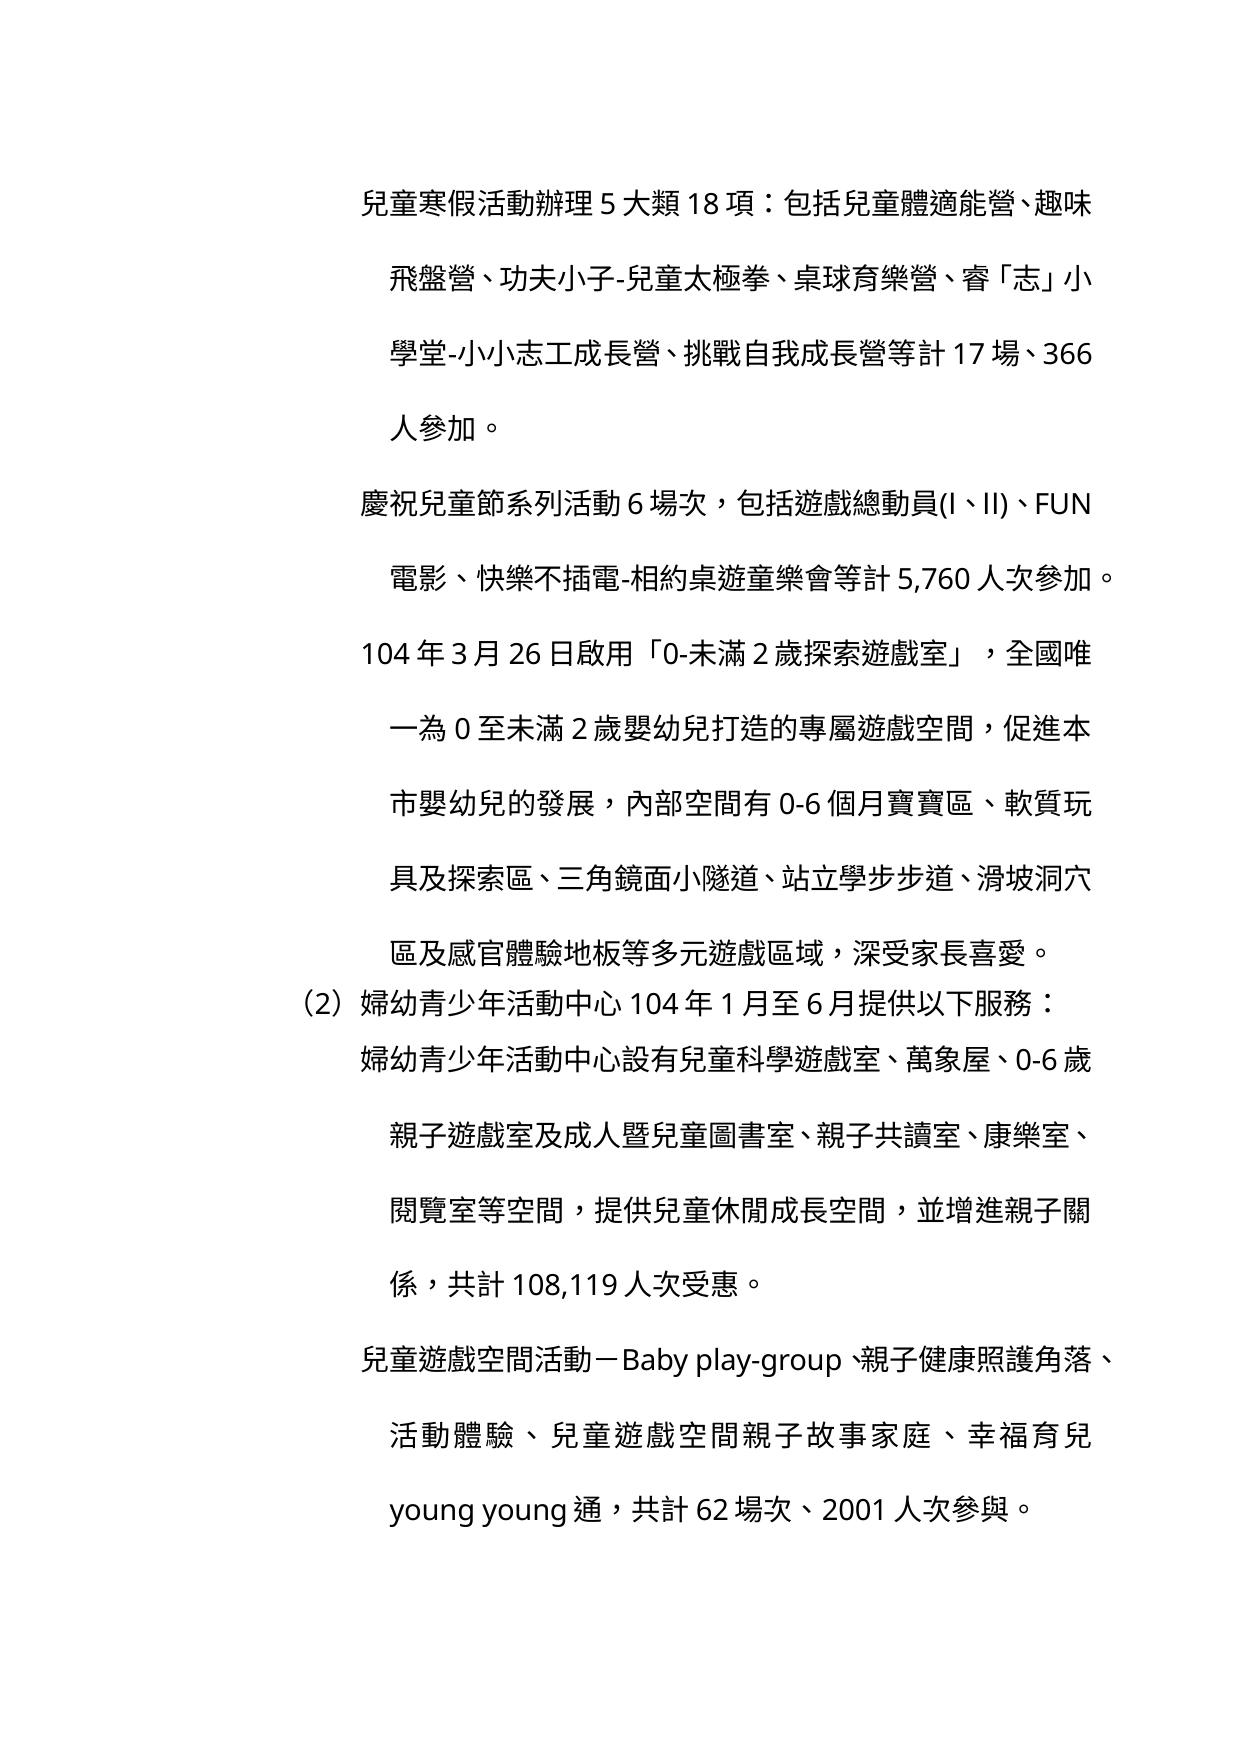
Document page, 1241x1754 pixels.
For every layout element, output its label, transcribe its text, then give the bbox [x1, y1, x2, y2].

text 婦幼青少年活動中心設有兒童科學遊戲室、萬象屋、0-6歲親子遊戲室及成人暨兒童圖書室、親子共讀室、康樂室、閱覽室等空間，提供兒童休閒成長空間，並增進親子關係，共計108,119人次受惠。 [360, 1021, 1092, 1321]
text （2）婦幼青少年活動中心104年1月至6月提供以下服務： [285, 989, 1092, 1021]
text 104年3月26日啟用「0-未滿2歲探索遊戲室」，全國唯一為0至未滿2歲嬰幼兒打造的專屬遊戲空間，促進本市嬰幼兒的發展，內部空間有0-6個月寶寶區、軟質玩具及探索區、三角鏡面小隧道、站立學步步道、滑坡洞穴區及感官體驗地板等多元遊戲區域，深受家長喜愛。 [360, 614, 1092, 989]
text 慶祝兒童節系列活動6場次，包括遊戲總動員(I、II)、FUN電影、快樂不插電-相約桌遊童樂會等計5,760人次參加。 [360, 464, 1092, 614]
text 兒童寒假活動辦理5大類18項：包括兒童體適能營、趣味飛盤營、功夫小子-兒童太極拳、桌球育樂營、睿「志」小學堂-小小志工成長營、挑戰自我成長營等計17場、366人參加。 [360, 164, 1092, 464]
text 兒童遊戲空間活動－Baby play-group、親子健康照護角落、活動體驗、兒童遊戲空間親子故事家庭、幸福育兒young young通，共計62場次、2001人次參與。 [360, 1321, 1092, 1546]
